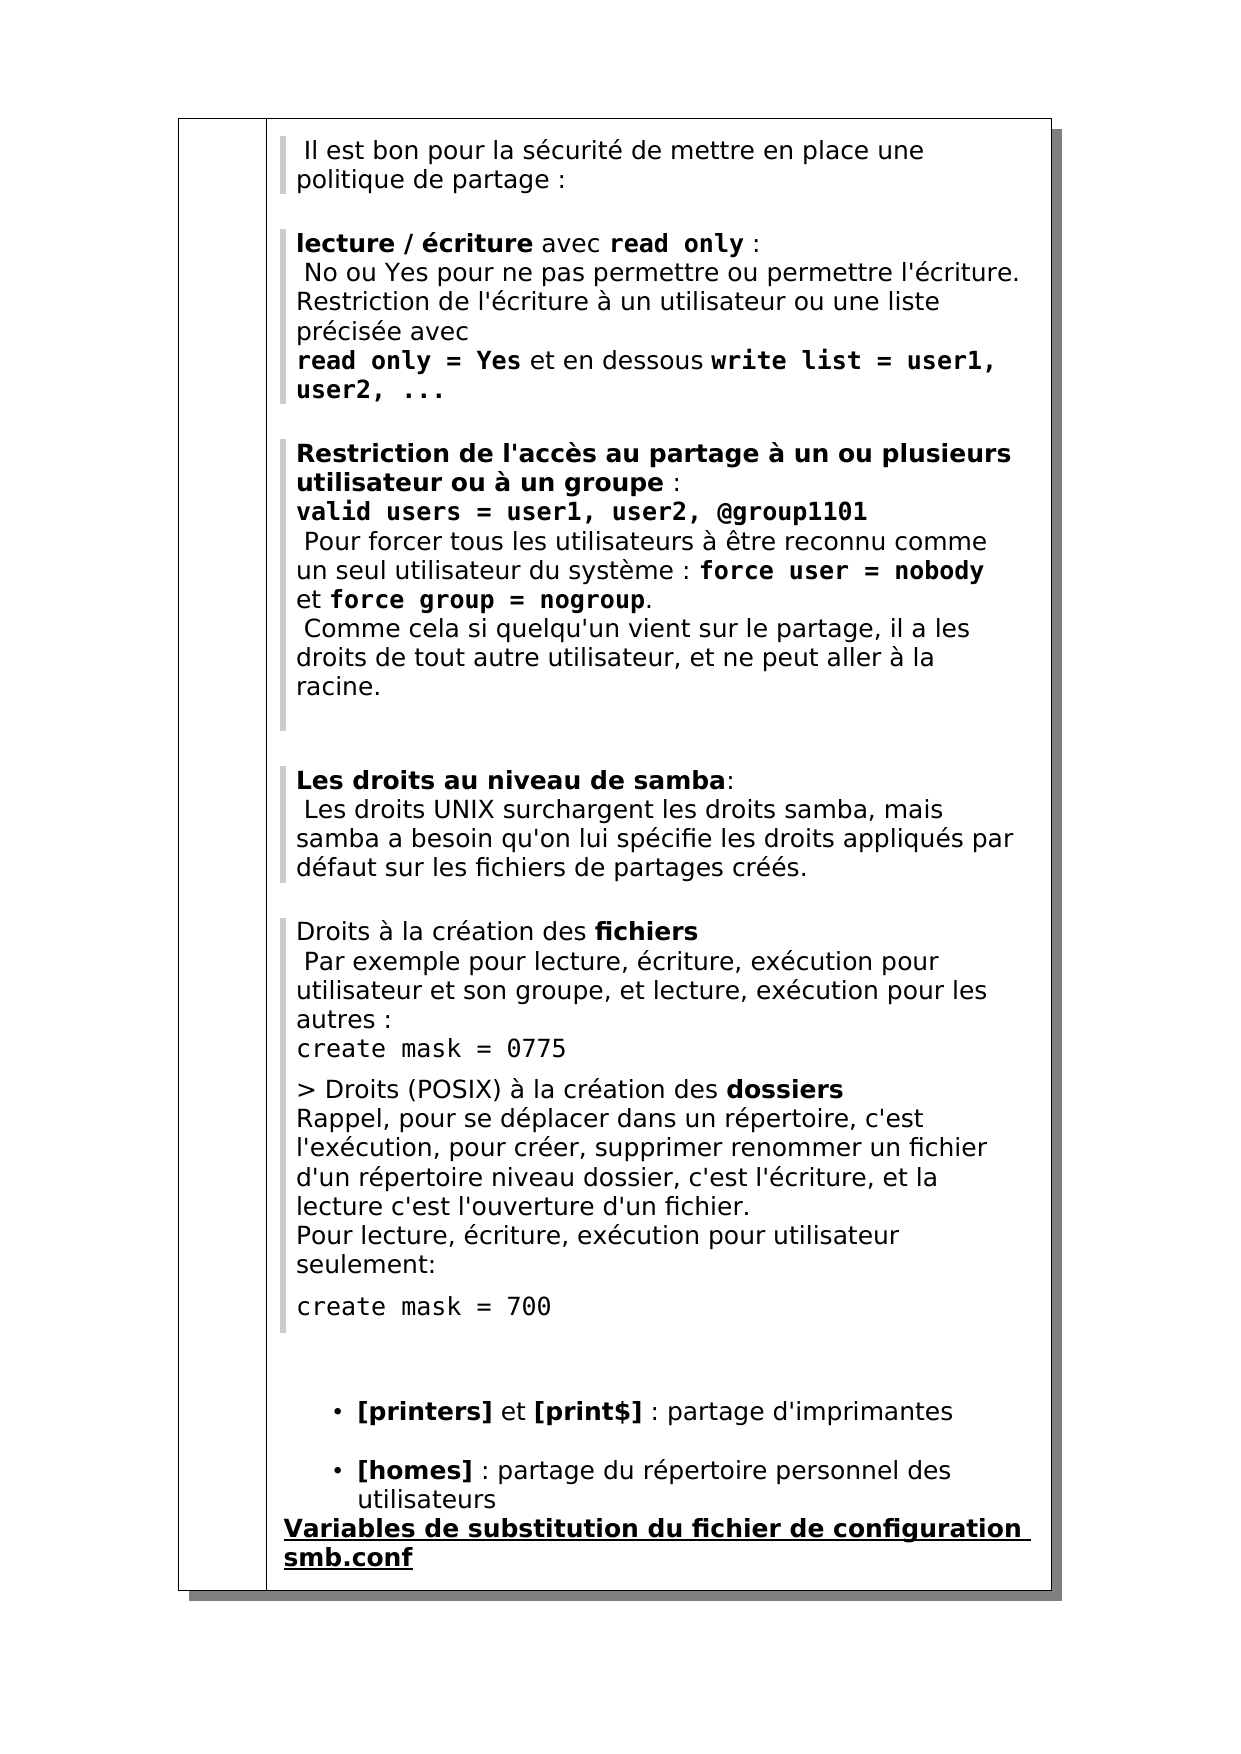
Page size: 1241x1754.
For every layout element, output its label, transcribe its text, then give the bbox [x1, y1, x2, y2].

table_header Droits à la création des fichiers Par exemple pour lecture, écriture, exécution pour utilisateur et son groupe, et lecture, exécution pour les autres : create mask = 0775 > Droits (POSIX) à la création des dossiers Rappel, pour se déplacer dans un répertoire, c'est l'exécution, pour créer, supprimer renommer un fichier d'un répertoire niveau dossier, c'est l'écriture, et la lecture c'est l'ouverture d'un fichier. Pour lecture, écriture, exécution pour utilisateur seulement: create mask = 700 [286, 918, 1033, 1333]
table_header Le fichier /etc/samba/smb.conf est constitué par section. Les sections principales sont : [global] : paramètres généraux (indiqué par un G dans le man). Les paramètres obligatoires sont : workgroup = MON-GROUPE netbios name = Nom-du-serveur-samba server string = serveur %h security = user # mise en place de la politique d'authentification encrypt passwords = true [partage] : nom d'un partage (tout les paramètres indiqués par un S dans le man, également compatibles avec la section global). On l'a appelé dans l'exemple [hypathie]. Les paramètres essentiels sont : path = /chemin/de_ce_répertoire/à_partager_sur_le_réseau [printers] et [print$] : partage d'imprimantes [homes] : partage du répertoire personnel des utilisateurs Variables de substitution du fichier de configuration smb.conf %u. Nom d'utilisateur pour le service courant. %g. Nom du groupe primaire de l'utilisateur %u. %U. Nom d'utilisateur pour le service courant. Ceci est le nom demandé par l'utilisateur, pas forcement le nom utilisé par Samba (cf. mappage sur autre utilisateur) %G. Nom du groupe primaire de l'utilisateur %U. %H. Répertoire personnel (home) de %u. %v. Version de Samba. %S. Le nom du service courant (par exemple le nom du partage). %P. Le répertoire principal du service courant. %h. Le nom Internet de la machine (hostname) sur laquelle tourne Samba. %m. Le nom Netbios de la machine cliente. %L. Le nom Netbios du serveur Samba. C'est le nom utilisé par le client, peut être utile pour différencier le comportement de Samba avec plusieurs noms Netbios. %R. Niveau de protocole utilisé (CORE, COREPLUS, LANMAN1, LANMAN2 ou NT1). %d. Numéro de process du processus serveur courant. %a. Architecture du système client. Reconnait actuellement Samba, WfWg, WinNT et Win95. Le reste renvoie UNKOWN %I. Adresse IP de la machine cliente %T. La date et l'heure courante %$(envar). La valeur de la variable d'environnement envar. %N. Nom du serveur hébergeant le répertoire personnel (home) NIS. %p. Chemin du répertoire personnel NIS, obtenu à partir de l'entrée NIS auto.map. Le caractère % permet de substituer les variables. Par exemple, si dans [global] de cet exemple on met : server string serveur %h : samba %v Il s'affichera “serveur debian-1 : samba la version de samba”. Références : Doc : http://www.samba.org/samba/docs/man/manpages-3/smb.conf.5.html En français http://web.mit.edu/rhel-doc/4/RH-DOCS/rhel-rg-fr-4/s1-samba-servers.html En anglais : http://www.mirabellug.org/docs/samba/c105.html Autre exemple expliqué : http://vpicot.fr/tutoriels/17-installation-et-configuration-de-samba-sur-debian-lenny [267, 119, 1051, 1590]
table_header [179, 119, 266, 1590]
table_header Restriction de l'accès au partage à un ou plusieurs utilisateur ou à un groupe : valid users = user1, user2, @group1101 Pour forcer tous les utilisateurs à être reconnu comme un seul utilisateur du système : force user = nobody et force group = nogroup. Comme cela si quelqu'un vient sur le partage, il a les droits de tout autre utilisateur, et ne peut aller à la racine. [286, 439, 1033, 731]
table_header Les droits au niveau de samba: Les droits UNIX surchargent les droits samba, mais samba a besoin qu'on lui spécifie les droits appliqués par défaut sur les fichiers de partages créés. [286, 766, 1033, 883]
table_header Il est bon pour la sécurité de mettre en place une politique de partage : [286, 136, 1033, 194]
table_header lecture / écriture avec read only : No ou Yes pour ne pas permettre ou permettre l'écriture. Restriction de l'écriture à un utilisateur ou une liste précisée avec read only = Yes et en dessous write list = user1, user2, ... [286, 229, 1033, 404]
